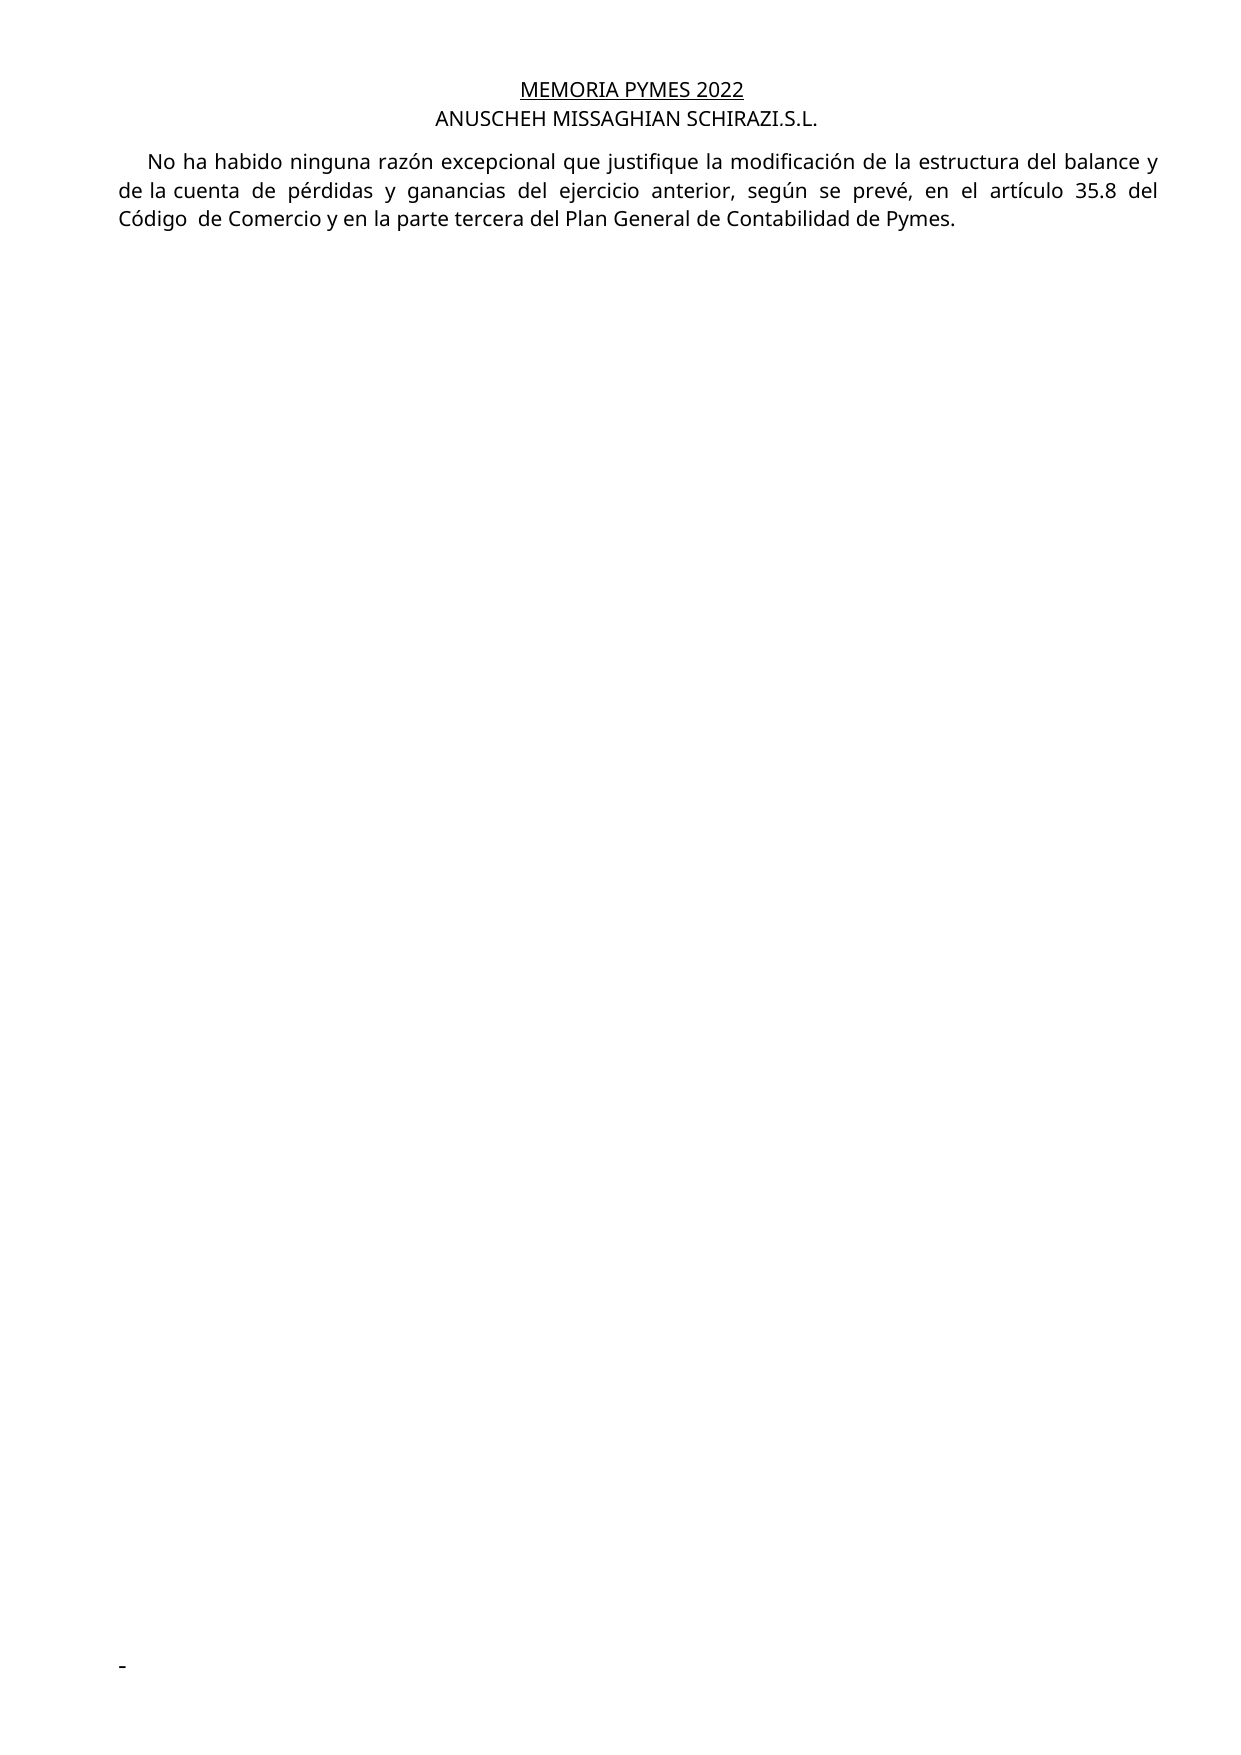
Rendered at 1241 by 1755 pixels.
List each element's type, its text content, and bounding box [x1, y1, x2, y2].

text No ha habido ninguna razón excepcional que justifique la modificación de la estructura del balance y de la cuenta de pérdidas y ganancias del ejercicio anterior, según se prevé‚ en el artículo 35.8 del Código de Comercio y en la parte tercera del Plan General de Contabilidad de Pymes. [118, 147, 1159, 233]
